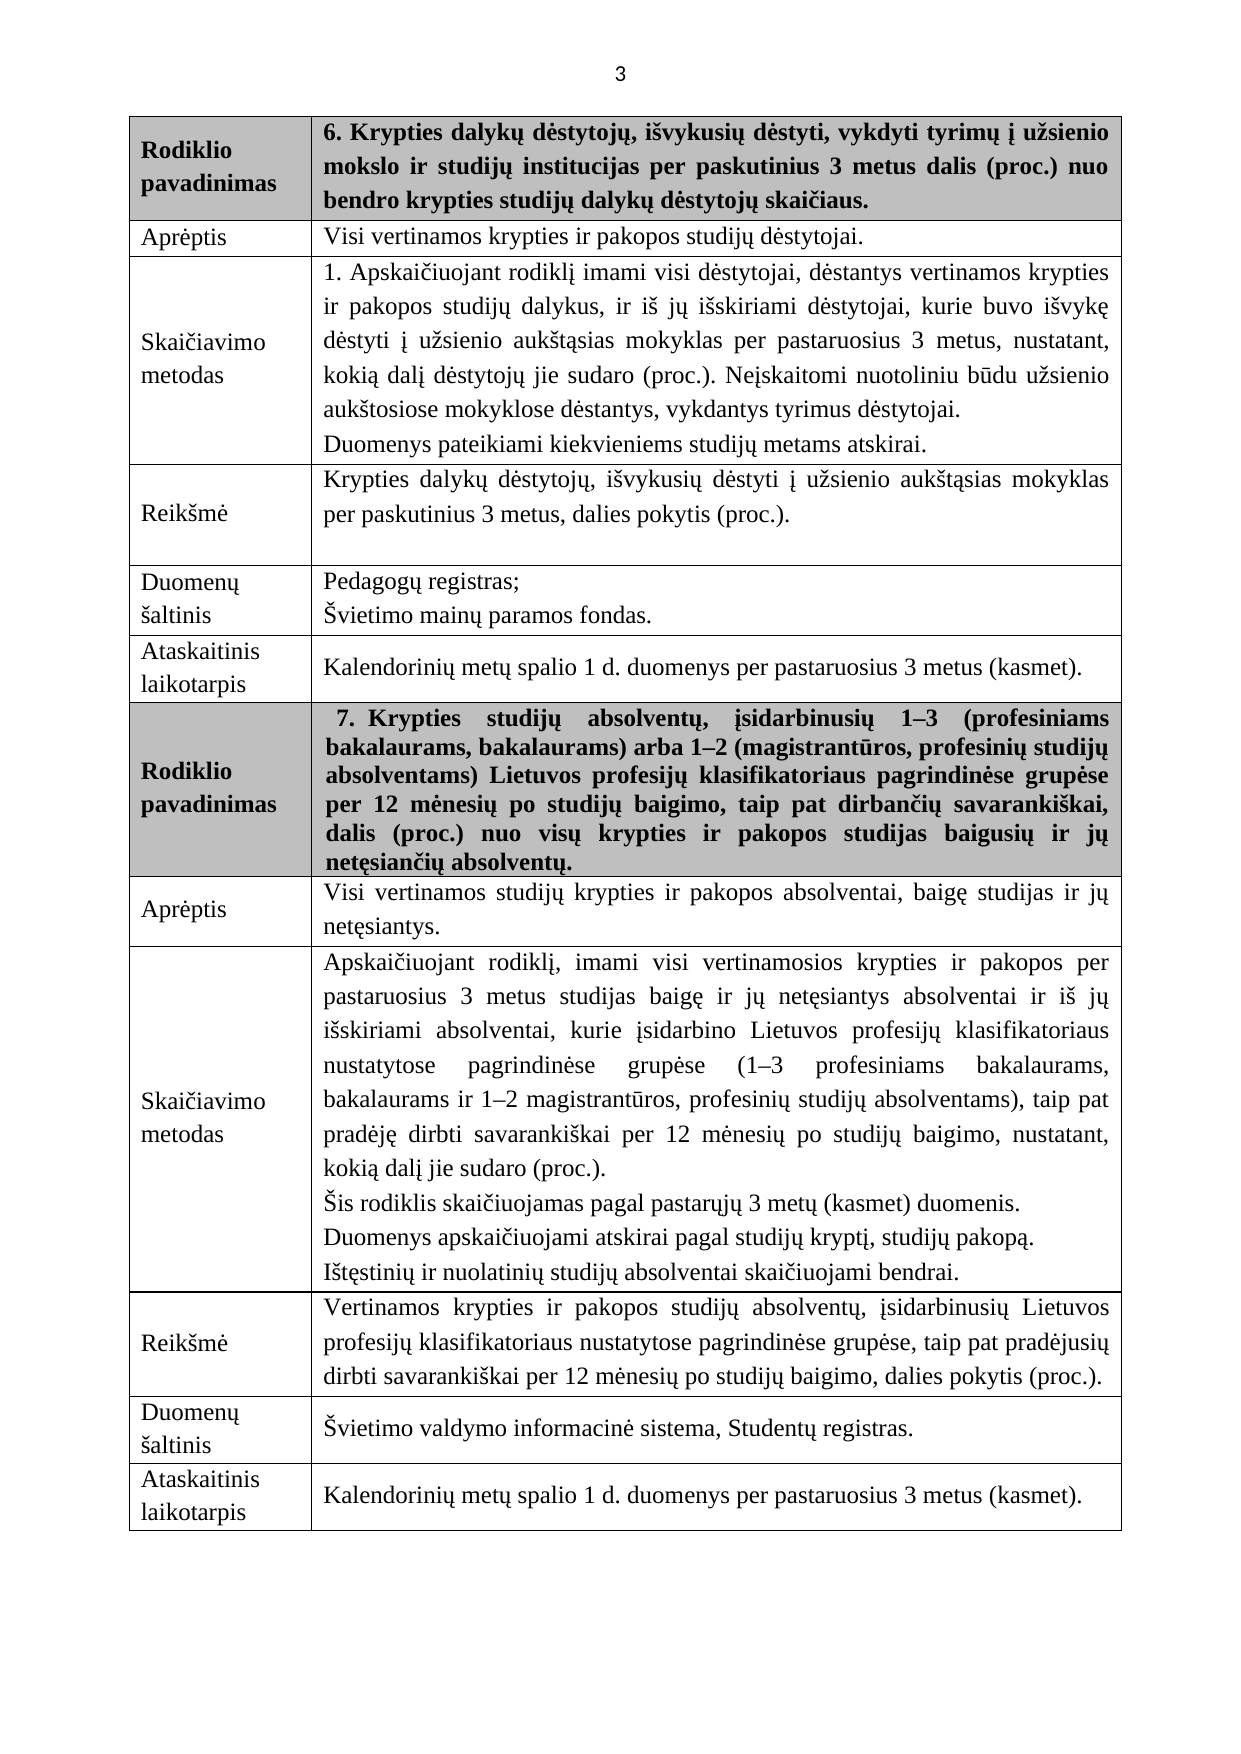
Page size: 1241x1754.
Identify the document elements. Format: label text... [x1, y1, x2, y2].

table_cell Kalendorinių metų spalio 1 d. duomenys per pastaruosius 3 metus (kasmet). [312, 1464, 1121, 1530]
table_cell 1. Apskaičiuojant rodiklį imami visi dėstytojai, dėstantys vertinamos krypties ir pakopos studijų dalykus, ir iš jų išskiriami dėstytojai, kurie buvo išvykę dėstyti į užsienio aukštąsias mokyklas per pastaruosius 3 metus, nustatant, kokią dalį dėstytojų jie sudaro (proc.). Neįskaitomi nuotoliniu būdu užsienio aukštosiose mokyklose dėstantys, vykdantys tyrimus dėstytojai. Duomenys pateikiami kiekvieniems studijų metams atskirai. [312, 257, 1121, 463]
table_cell Aprėptis [130, 877, 311, 946]
table_cell Rodiklio pavadinimas [130, 703, 311, 876]
table_cell Visi vertinamos studijų krypties ir pakopos absolventai, baigę studijas ir jų netęsiantys. [312, 877, 1121, 946]
table_cell Ataskaitinis laikotarpis [130, 636, 311, 702]
table_cell Ataskaitinis laikotarpis [130, 1464, 311, 1530]
table_cell Aprėptis [130, 221, 311, 256]
table_cell Reikšmė [130, 1293, 311, 1396]
table_cell Reikšmė [130, 465, 311, 565]
table_cell Apskaičiuojant rodiklį, imami visi vertinamosios krypties ir pakopos per pastaruosius 3 metus studijas baigę ir jų netęsiantys absolventai ir iš jų išskiriami absolventai, kurie įsidarbino Lietuvos profesijų klasifikatoriaus nustatytose pagrindinėse grupėse (1–3 profesiniams bakalaurams, bakalaurams ir 1–2 magistrantūros, profesinių studijų absolventams), taip pat pradėję dirbti savarankiškai per 12 mėnesių po studijų baigimo, nustatant, kokią dalį jie sudaro (proc.). Šis rodiklis skaičiuojamas pagal pastarųjų 3 metų (kasmet) duomenis. Duomenys apskaičiuojami atskirai pagal studijų kryptį, studijų pakopą. Ištęstinių ir nuolatinių studijų absolventai skaičiuojami bendrai. [312, 947, 1121, 1291]
table_cell Duomenų šaltinis [130, 566, 311, 635]
table_cell Rodiklio pavadinimas [130, 117, 311, 220]
table_cell Pedagogų registras; Švietimo mainų paramos fondas. [312, 566, 1121, 635]
table_cell Visi vertinamos krypties ir pakopos studijų dėstytojai. [312, 221, 1121, 256]
table_cell Duomenų šaltinis [130, 1397, 311, 1463]
table_cell 7. Krypties studijų absolventų, įsidarbinusių 1–3 (profesiniams bakalaurams, bakalaurams) arba 1–2 (magistrantūros, profesinių studijų absolventams) Lietuvos profesijų klasifikatoriaus pagrindinėse grupėse per 12 mėnesių po studijų baigimo, taip pat dirbančių savarankiškai, dalis (proc.) nuo visų krypties ir pakopos studijas baigusių ir jų netęsiančių absolventų. [312, 703, 1121, 876]
table_cell Vertinamos krypties ir pakopos studijų absolventų, įsidarbinusių Lietuvos profesijų klasifikatoriaus nustatytose pagrindinėse grupėse, taip pat pradėjusių dirbti savarankiškai per 12 mėnesių po studijų baigimo, dalies pokytis (proc.). [312, 1293, 1121, 1396]
table_cell 6. Krypties dalykų dėstytojų, išvykusių dėstyti, vykdyti tyrimų į užsienio mokslo ir studijų institucijas per paskutinius 3 metus dalis (proc.) nuo bendro krypties studijų dalykų dėstytojų skaičiaus. [312, 117, 1121, 220]
table_cell Švietimo valdymo informacinė sistema, Studentų registras. [312, 1397, 1121, 1463]
table_cell Kalendorinių metų spalio 1 d. duomenys per pastaruosius 3 metus (kasmet). [312, 636, 1121, 702]
table_cell Skaičiavimo metodas [130, 257, 311, 463]
table_cell Krypties dalykų dėstytojų, išvykusių dėstyti į užsienio aukštąsias mokyklas per paskutinius 3 metus, dalies pokytis (proc.). [312, 465, 1121, 565]
table_cell Skaičiavimo metodas [130, 947, 311, 1291]
